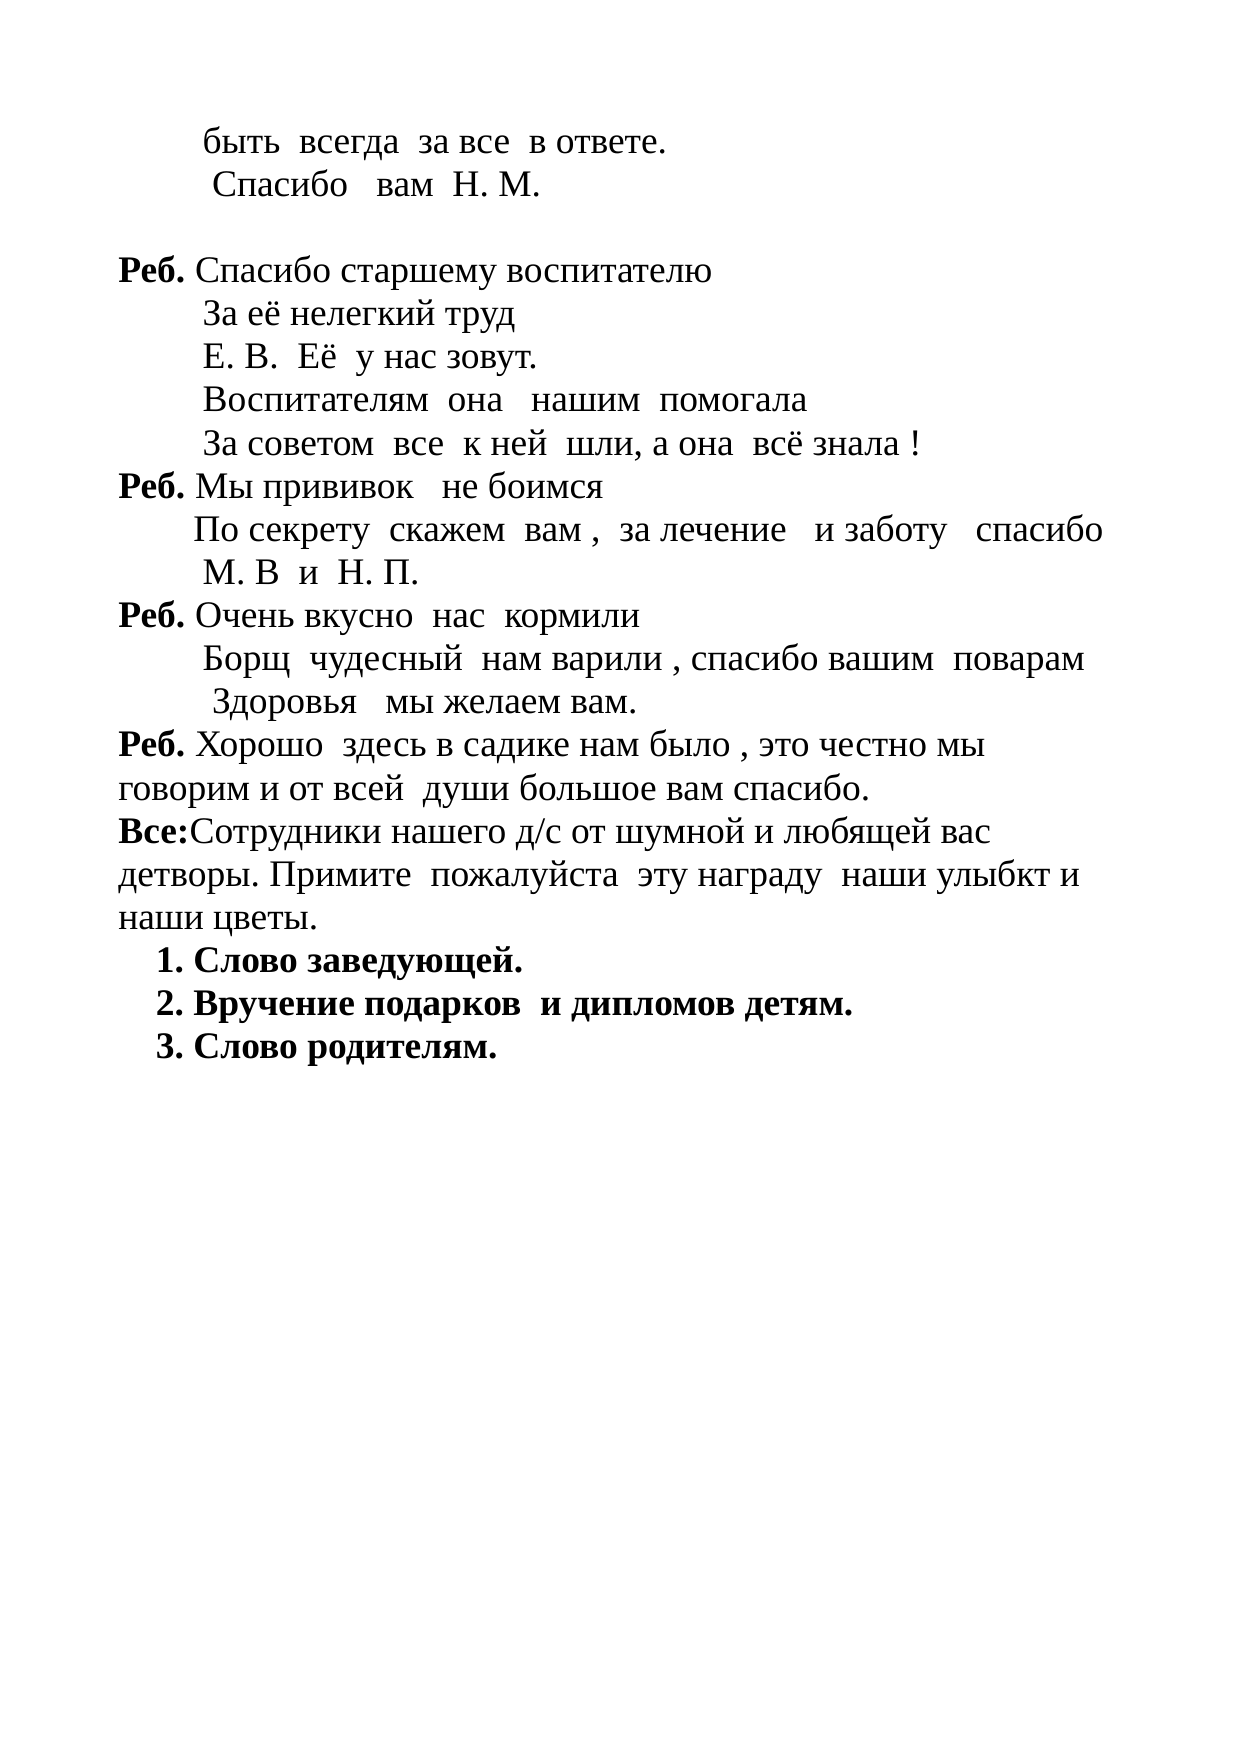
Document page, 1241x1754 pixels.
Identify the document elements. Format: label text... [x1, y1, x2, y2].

text Е. В. Её у нас зовут. [118, 334, 1122, 377]
text Здоровья мы желаем вам. [118, 679, 1122, 722]
list Вручение подарков и дипломов детям. [156, 981, 1122, 1024]
text Спасибо вам Н. М. [118, 161, 1122, 204]
text быть всегда за все в ответе. [118, 118, 1122, 161]
text За советом все к ней шли, а она всё знала ! [118, 420, 1122, 463]
text За её нелегкий труд [118, 291, 1122, 334]
text Борщ чудесный нам варили , спасибо вашим поварам [118, 636, 1122, 679]
text Воспитателям она нашим помогала [118, 377, 1122, 420]
text Реб. Хорошо здесь в садике нам было , это честно мы говорим и от всей души большое вам спасибо. [118, 722, 1122, 808]
text Реб. Спасибо старшему воспитателю [118, 247, 1122, 291]
text Реб. Мы прививок не боимся [118, 463, 1122, 506]
list Слово заведующей. [156, 937, 1122, 981]
text По секрету скажем вам , за лечение и заботу спасибо [118, 506, 1122, 549]
text Реб. Очень вкусно нас кормили [118, 592, 1122, 636]
text М. В и Н. П. [118, 549, 1122, 592]
text Все:Сотрудники нашего д/с от шумной и любящей вас детворы. Примите пожалуйста эту награду наши улыбкт и наши цветы. [118, 808, 1122, 937]
list Слово родителям. [156, 1024, 1122, 1067]
